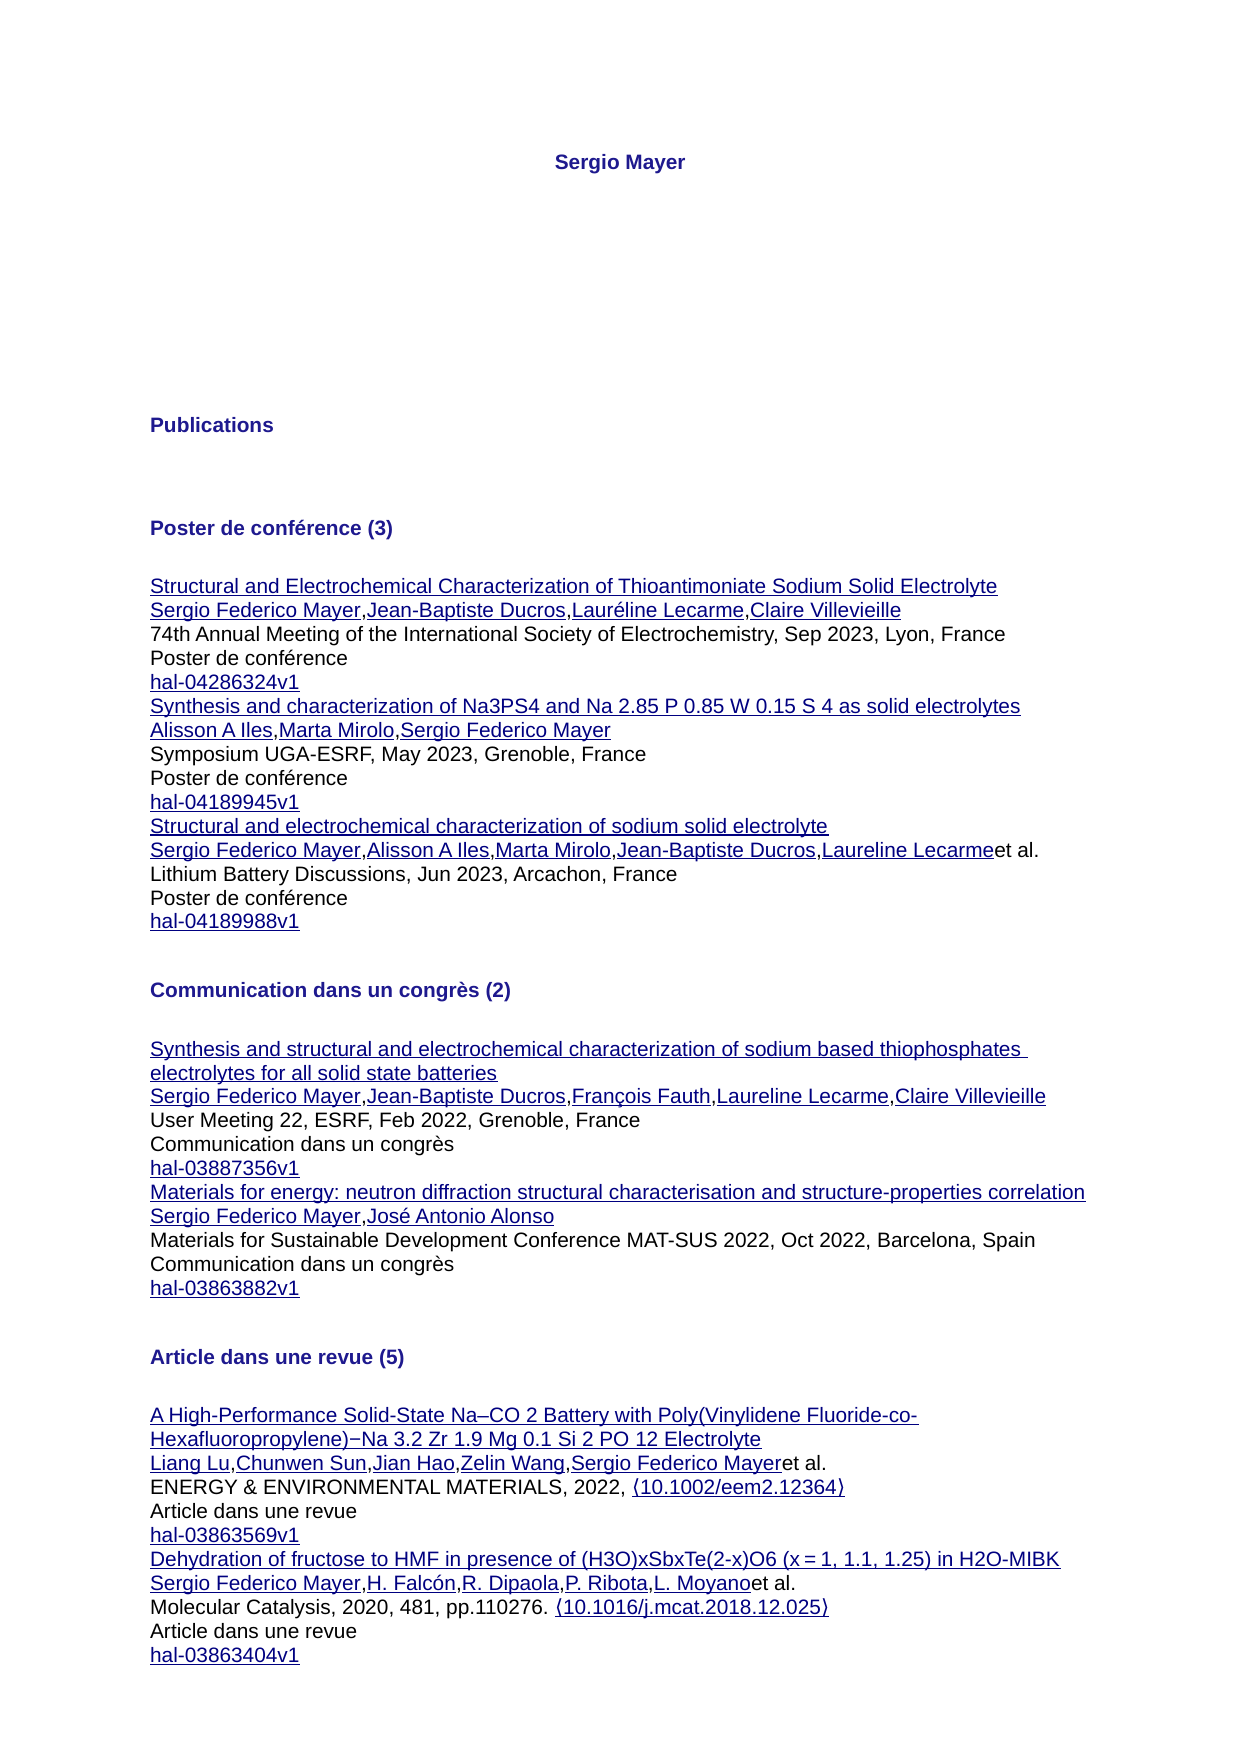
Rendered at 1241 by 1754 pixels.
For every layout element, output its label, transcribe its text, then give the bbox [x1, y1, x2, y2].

subtitle Publications [150, 412, 1090, 436]
table_cell Structural and electrochemical characterization of sodium solid electrolyte Sergio Federico Mayer,Alisson A Iles,Marta Mirolo,Jean-Baptiste Ducros,Laureline Lecarmeet al. Lithium Battery Discussions, Jun 2023, Arcachon, France Poster de conférence hal-04189988v1 [150, 814, 1090, 933]
table_cell Dehydration of fructose to HMF in presence of (H3O)xSbxTe(2-x)O6 (x = 1, 1.1, 1.25) in H2O-MIBK Sergio Federico Mayer,H. Falcón,R. Dipaola,P. Ribota,L. Moyanoet al. Molecular Catalysis, 2020, 481, pp.110276. ⟨10.1016/j.mcat.2018.12.025⟩ Article dans une revue hal-03863404v1 [150, 1547, 1090, 1667]
table_header Synthesis and structural and electrochemical characterization of sodium based thiophosphates electrolytes for all solid state batteries Sergio Federico Mayer,Jean-Baptiste Ducros,François Fauth,Laureline Lecarme,Claire Villevieille User Meeting 22, ESRF, Feb 2022, Grenoble, France Communication dans un congrès hal-03887356v1 [150, 1036, 1090, 1180]
subtitle Communication dans un congrès (2) [150, 978, 1090, 1002]
subtitle Sergio Mayer [150, 150, 1090, 174]
table_cell Materials for energy: neutron diffraction structural characterisation and structure-properties correlation Sergio Federico Mayer,José Antonio Alonso Materials for Sustainable Development Conference MAT-SUS 2022, Oct 2022, Barcelona, Spain Communication dans un congrès hal-03863882v1 [150, 1180, 1090, 1300]
table_header Structural and Electrochemical Characterization of Thioantimoniate Sodium Solid Electrolyte Sergio Federico Mayer,Jean-Baptiste Ducros,Lauréline Lecarme,Claire Villevieille 74th Annual Meeting of the International Society of Electrochemistry, Sep 2023, Lyon, France Poster de conférence hal-04286324v1 [150, 574, 1090, 694]
subtitle Poster de conférence (3) [150, 516, 1090, 539]
table_header A High‐Performance Solid‐State Na–CO 2 Battery with Poly(Vinylidene Fluoride‐co‐Hexafluoropropylene)−Na 3.2 Zr 1.9 Mg 0.1 Si 2 PO 12 Electrolyte Liang Lu,Chunwen Sun,Jian Hao,Zelin Wang,Sergio Federico Mayeret al. ENERGY & ENVIRONMENTAL MATERIALS, 2022, ⟨10.1002/eem2.12364⟩ Article dans une revue hal-03863569v1 [150, 1403, 1090, 1547]
table_cell Synthesis and characterization of Na3PS4 and Na 2.85 P 0.85 W 0.15 S 4 as solid electrolytes Alisson A Iles,Marta Mirolo,Sergio Federico Mayer Symposium UGA-ESRF, May 2023, Grenoble, France Poster de conférence hal-04189945v1 [150, 694, 1090, 813]
subtitle Article dans une revue (5) [150, 1345, 1090, 1369]
